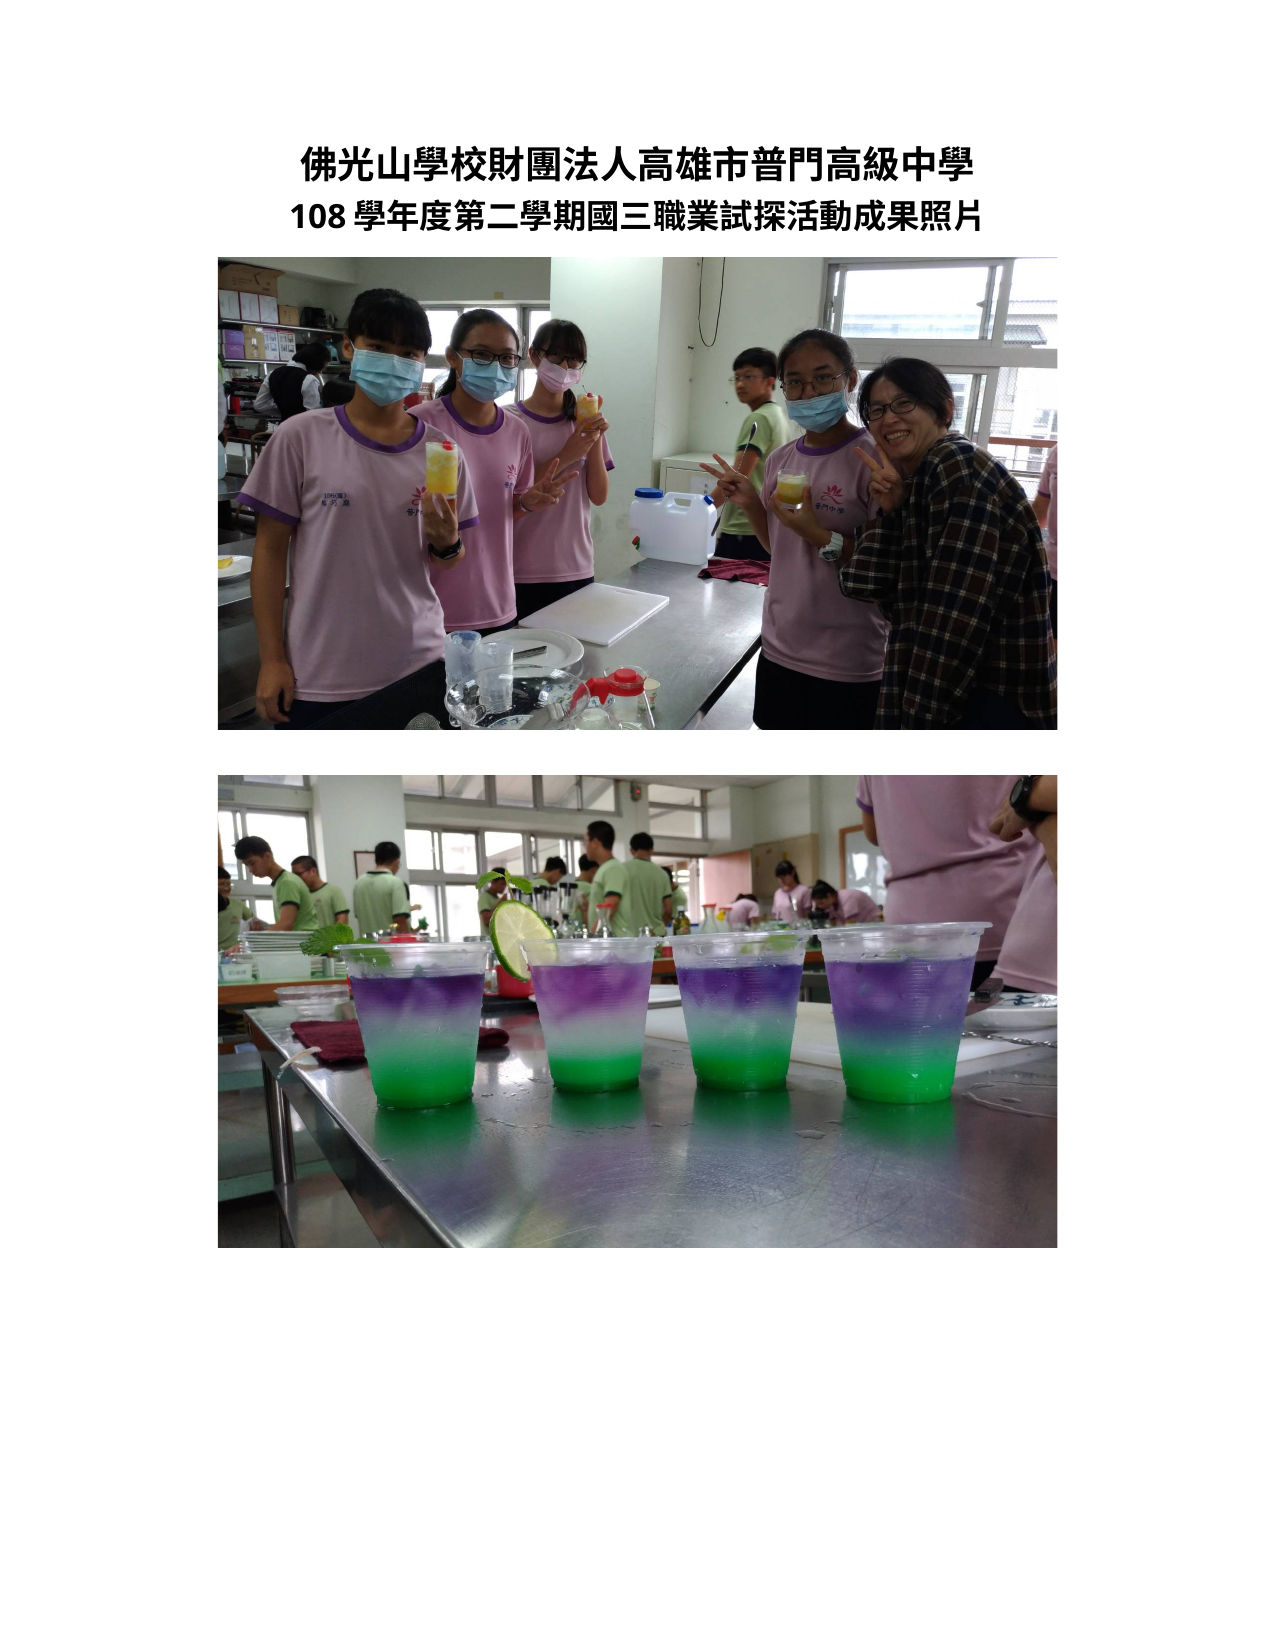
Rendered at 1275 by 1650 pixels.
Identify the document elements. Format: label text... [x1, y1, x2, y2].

picture [217, 775, 1058, 1248]
picture [217, 257, 1058, 730]
text 108學年度第二學期國三職業試探活動成果照片 [135, 189, 1140, 238]
text 佛光山學校財團法人高雄市普門高級中學 [135, 135, 1140, 189]
